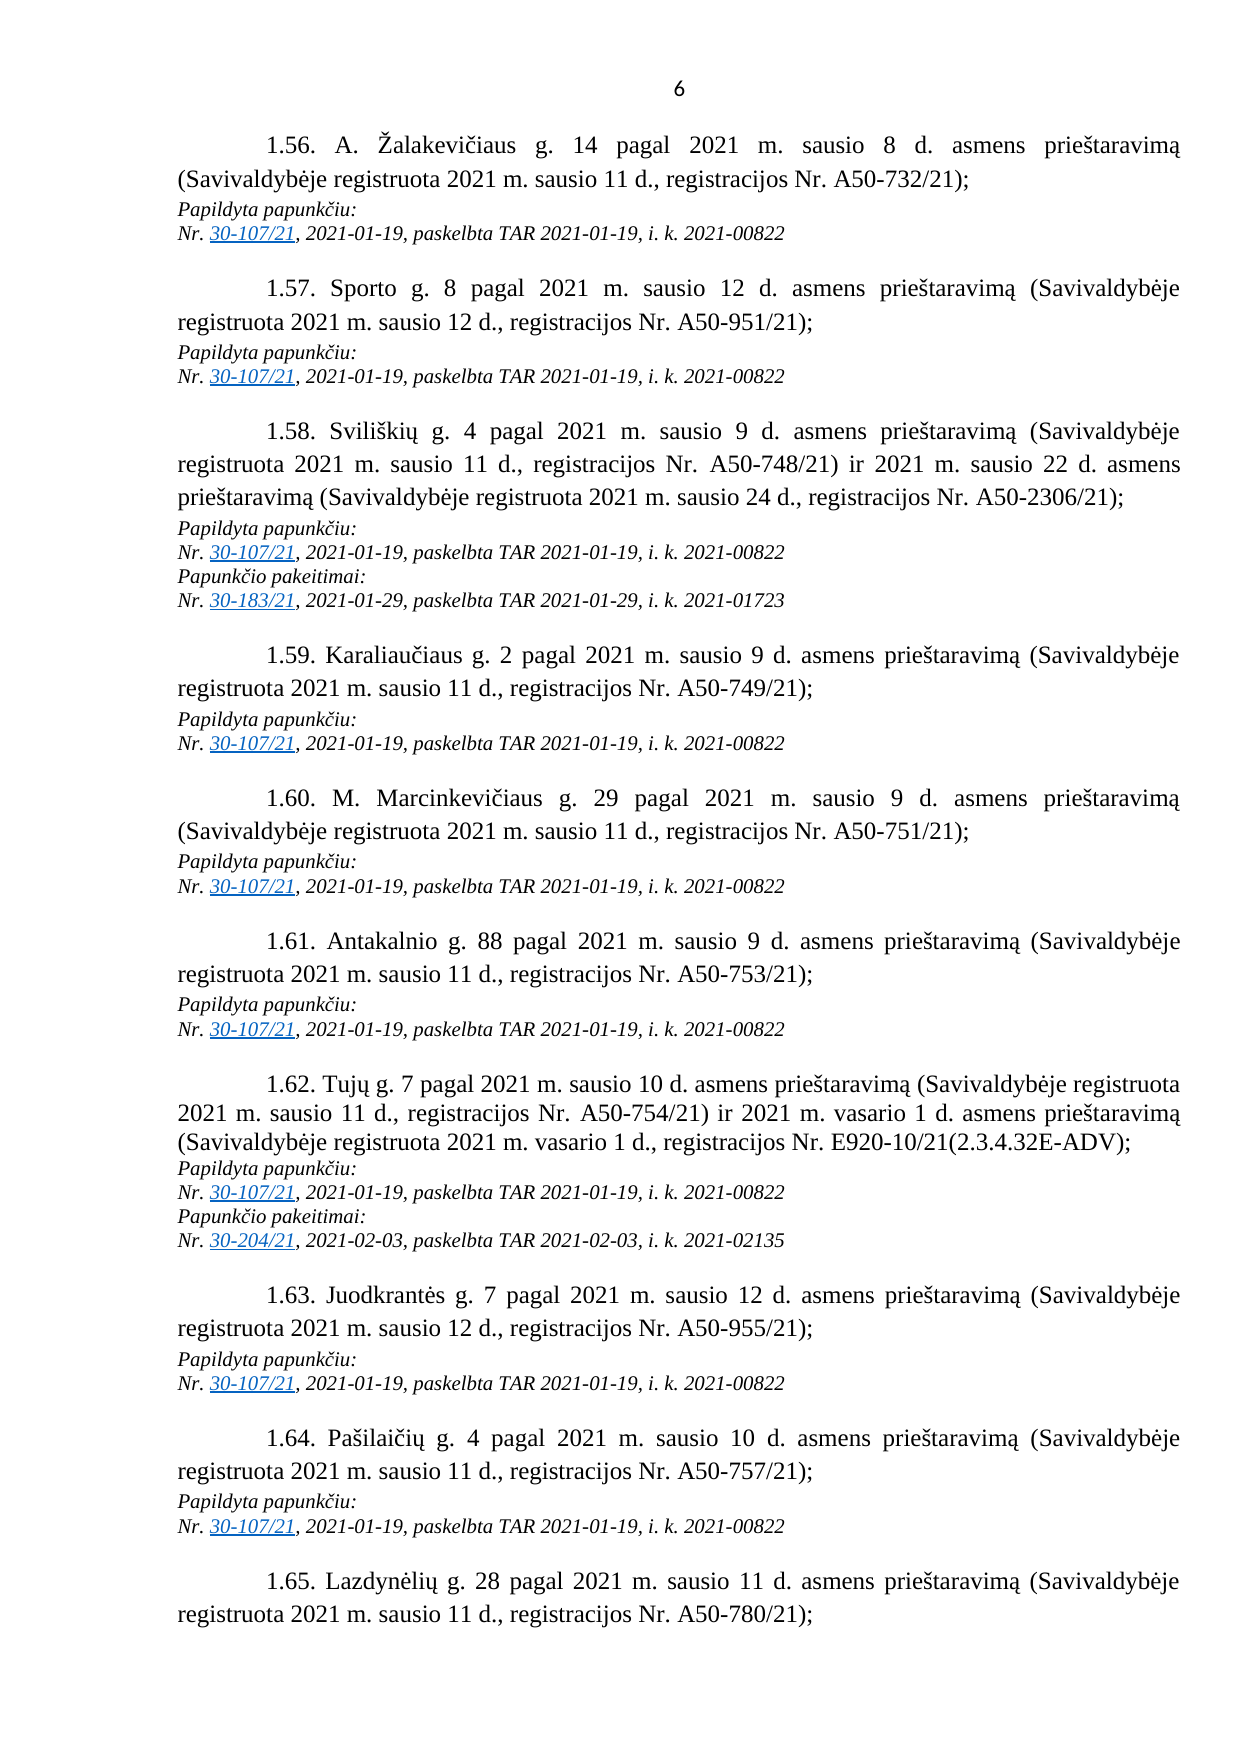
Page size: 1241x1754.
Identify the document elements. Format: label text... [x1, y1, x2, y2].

text Papildyta papunkčiu: [177, 516, 1181, 539]
text 1.57. Sporto g. 8 pagal 2021 m. sausio 12 d. asmens prieštaravimą (Savivaldybėje registruota 2021 m. sausio 12 d., registracijos Nr. A50-951/21); [177, 273, 1181, 335]
text Nr. 30-107/21, 2021-01-19, paskelbta TAR 2021-01-19, i. k. 2021-00822 [177, 1179, 1181, 1204]
text Papunkčio pakeitimai: [177, 1204, 1181, 1228]
text Nr. 30-107/21, 2021-01-19, paskelbta TAR 2021-01-19, i. k. 2021-00822 [177, 221, 1181, 245]
text Nr. 30-107/21, 2021-01-19, paskelbta TAR 2021-01-19, i. k. 2021-00822 [177, 539, 1181, 564]
text Papildyta papunkčiu: [177, 1347, 1181, 1371]
text 1.65. Lazdynėlių g. 28 pagal 2021 m. sausio 11 d. asmens prieštaravimą (Savivaldybėje registruota 2021 m. sausio 11 d., registracijos Nr. A50-780/21); [177, 1566, 1181, 1628]
text Nr. 30-183/21, 2021-01-29, paskelbta TAR 2021-01-29, i. k. 2021-01723 [177, 588, 1181, 612]
text Nr. 30-204/21, 2021-02-03, paskelbta TAR 2021-02-03, i. k. 2021-02135 [177, 1228, 1181, 1252]
text Papildyta papunkčiu: [177, 1489, 1181, 1513]
text Nr. 30-107/21, 2021-01-19, paskelbta TAR 2021-01-19, i. k. 2021-00822 [177, 364, 1181, 388]
text Nr. 30-107/21, 2021-01-19, paskelbta TAR 2021-01-19, i. k. 2021-00822 [177, 731, 1181, 755]
text Papildyta papunkčiu: [177, 1156, 1181, 1179]
text Papildyta papunkčiu: [177, 339, 1181, 364]
text Nr. 30-107/21, 2021-01-19, paskelbta TAR 2021-01-19, i. k. 2021-00822 [177, 873, 1181, 898]
text 1.63. Juodkrantės g. 7 pagal 2021 m. sausio 12 d. asmens prieštaravimą (Savivaldybėje registruota 2021 m. sausio 12 d., registracijos Nr. A50-955/21); [177, 1281, 1181, 1342]
text 1.58. Sviliškių g. 4 pagal 2021 m. sausio 9 d. asmens prieštaravimą (Savivaldybėje registruota 2021 m. sausio 11 d., registracijos Nr. A50-748/21) ir 2021 m. sausio 22 d. asmens prieštaravimą (Savivaldybėje registruota 2021 m. sausio 24 d., registracijos Nr. A50-2306/21); [177, 416, 1181, 511]
text Papunkčio pakeitimai: [177, 564, 1181, 588]
text Nr. 30-107/21, 2021-01-19, paskelbta TAR 2021-01-19, i. k. 2021-00822 [177, 1371, 1181, 1395]
text 1.61. Antakalnio g. 88 pagal 2021 m. sausio 9 d. asmens prieštaravimą (Savivaldybėje registruota 2021 m. sausio 11 d., registracijos Nr. A50-753/21); [177, 926, 1181, 988]
text Papildyta papunkčiu: [177, 992, 1181, 1016]
text Papildyta papunkčiu: [177, 707, 1181, 731]
text Nr. 30-107/21, 2021-01-19, paskelbta TAR 2021-01-19, i. k. 2021-00822 [177, 1513, 1181, 1538]
text Papildyta papunkčiu: [177, 197, 1181, 221]
text Papildyta papunkčiu: [177, 849, 1181, 873]
text 1.60. M. Marcinkevičiaus g. 29 pagal 2021 m. sausio 9 d. asmens prieštaravimą (Savivaldybėje registruota 2021 m. sausio 11 d., registracijos Nr. A50-751/21); [177, 783, 1181, 845]
text 1.62. Tujų g. 7 pagal 2021 m. sausio 10 d. asmens prieštaravimą (Savivaldybėje registruota 2021 m. sausio 11 d., registracijos Nr. A50-754/21) ir 2021 m. vasario 1 d. asmens prieštaravimą (Savivaldybėje registruota 2021 m. vasario 1 d., registracijos Nr. E920-10/21(2.3.4.32E-ADV); [177, 1069, 1181, 1156]
text 1.64. Pašilaičių g. 4 pagal 2021 m. sausio 10 d. asmens prieštaravimą (Savivaldybėje registruota 2021 m. sausio 11 d., registracijos Nr. A50-757/21); [177, 1423, 1181, 1485]
text Nr. 30-107/21, 2021-01-19, paskelbta TAR 2021-01-19, i. k. 2021-00822 [177, 1016, 1181, 1041]
text 1.56. A. Žalakevičiaus g. 14 pagal 2021 m. sausio 8 d. asmens prieštaravimą (Savivaldybėje registruota 2021 m. sausio 11 d., registracijos Nr. A50-732/21); [177, 131, 1181, 192]
text 1.59. Karaliaučiaus g. 2 pagal 2021 m. sausio 9 d. asmens prieštaravimą (Savivaldybėje registruota 2021 m. sausio 11 d., registracijos Nr. A50-749/21); [177, 641, 1181, 702]
